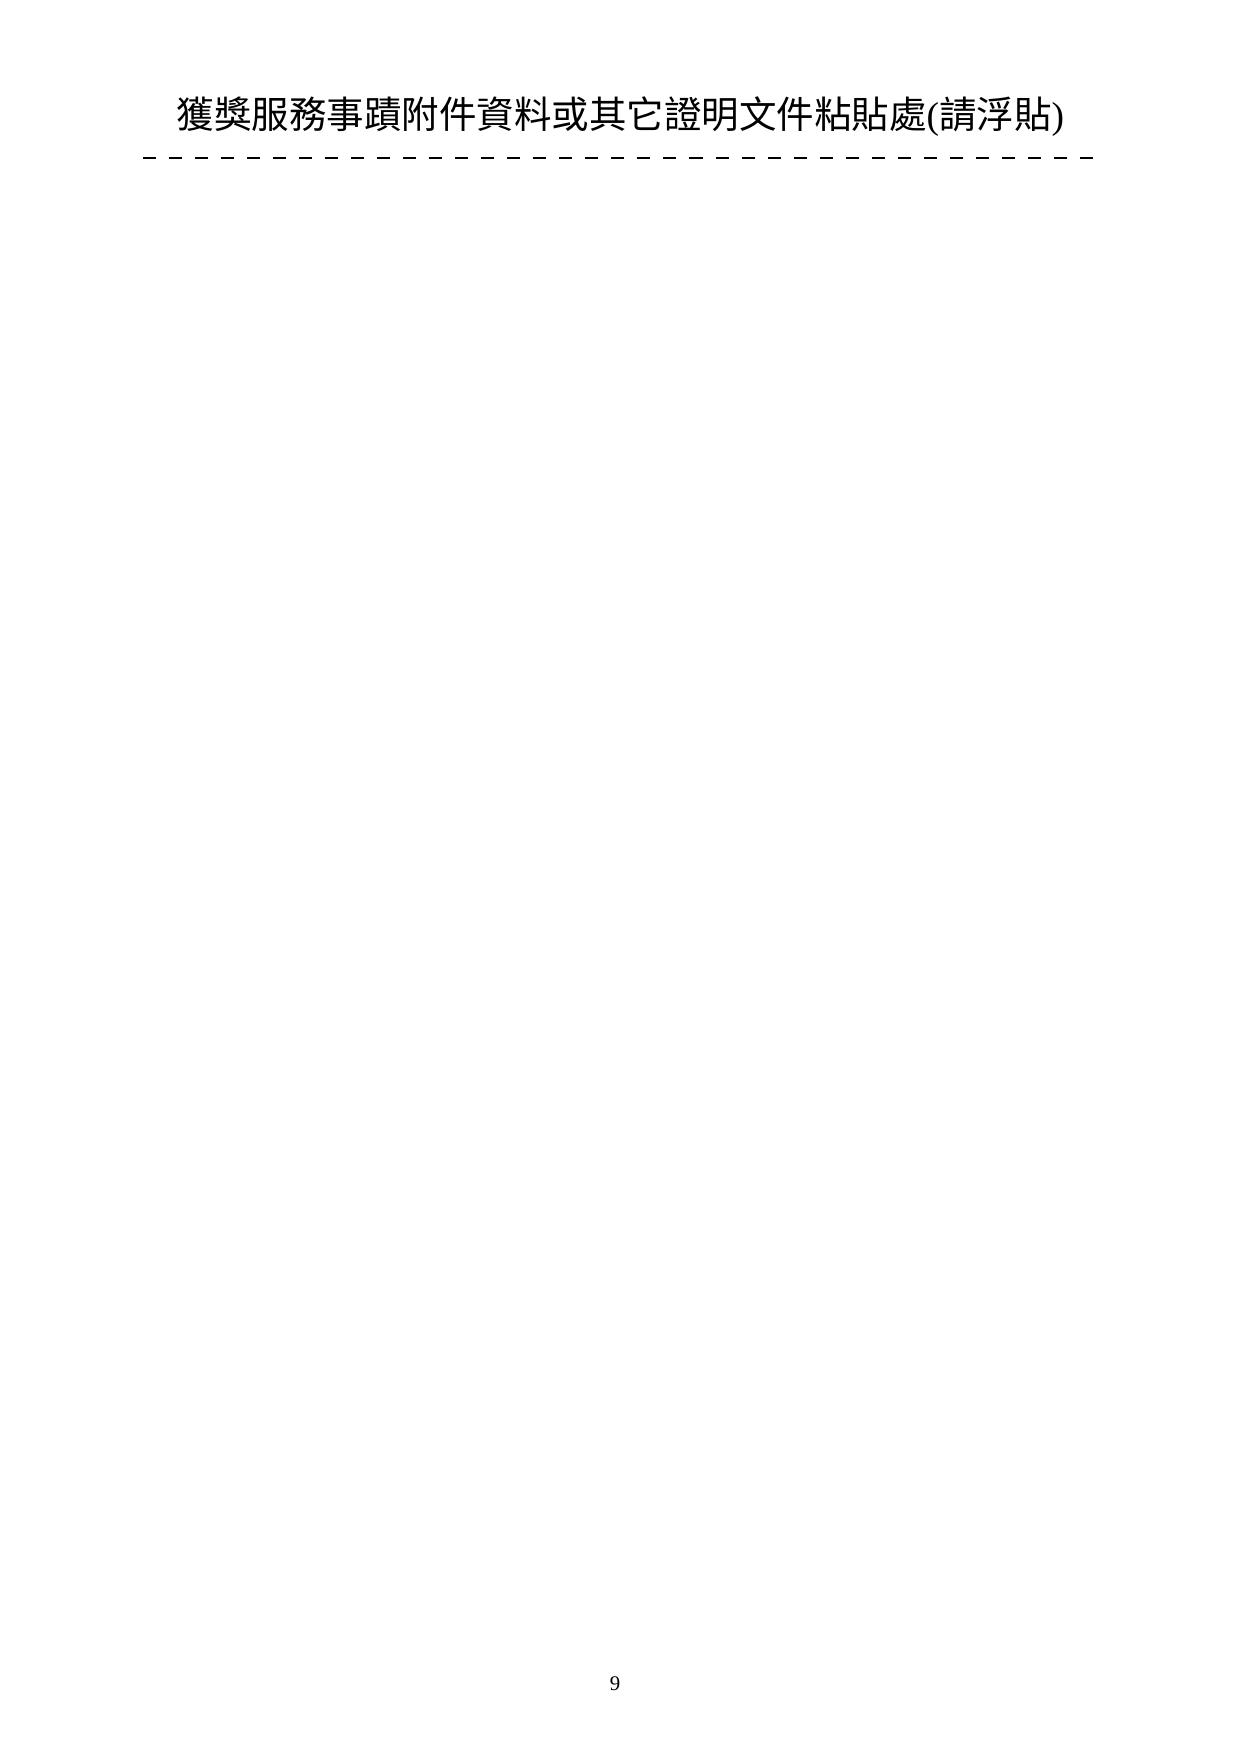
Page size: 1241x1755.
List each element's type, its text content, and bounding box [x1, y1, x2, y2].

subtitle 獲獎服務事蹟附件資料或其它證明文件粘貼處(請浮貼) [176, 84, 1195, 139]
